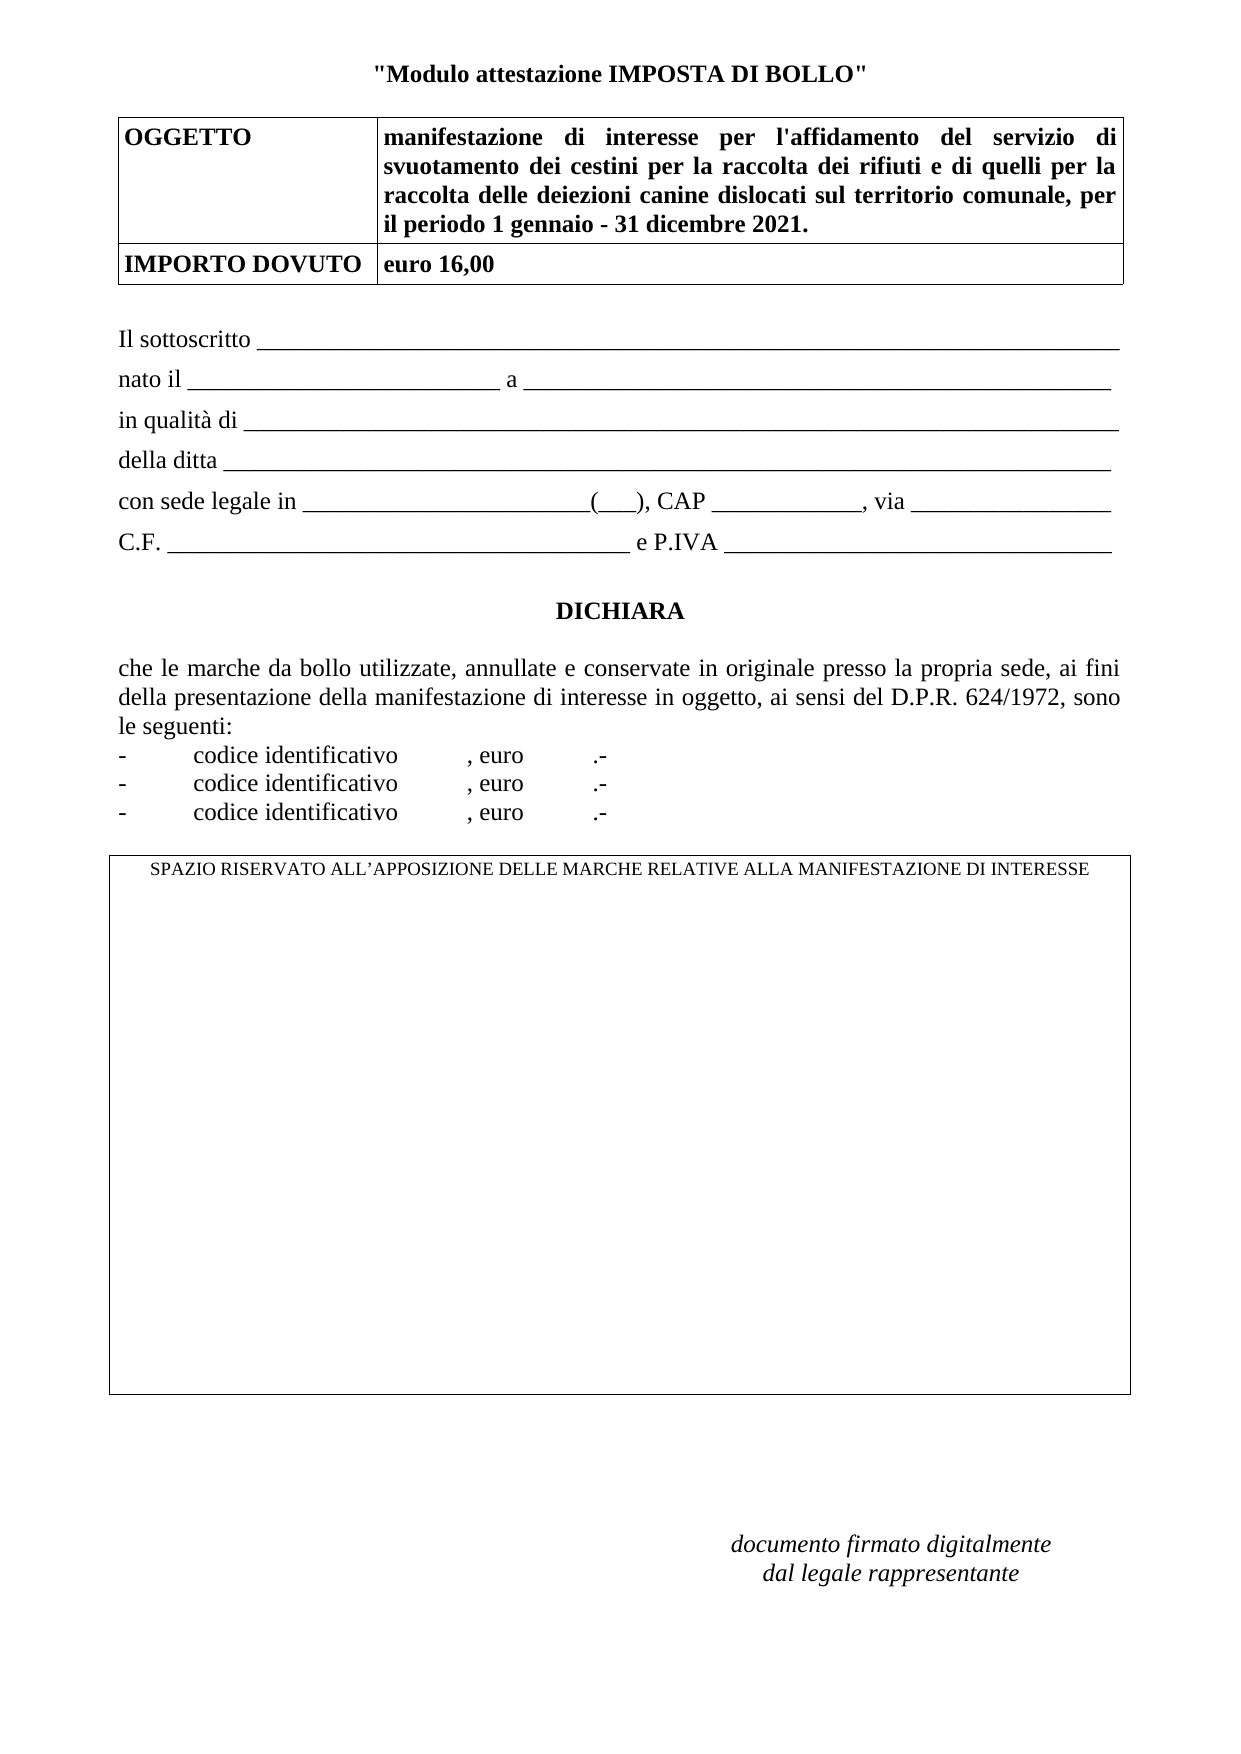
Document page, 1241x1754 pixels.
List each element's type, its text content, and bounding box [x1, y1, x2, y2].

text SPAZIO RISERVATO ALL’APPOSIZIONE DELLE MARCHE RELATIVE ALLA MANIFESTAZIONE DI INTERESSE [110, 856, 1130, 879]
list codice identificativo , euro .- [118, 797, 1122, 826]
list codice identificativo , euro .- [118, 740, 1122, 768]
text in qualità di ______________________________________________________________________ [118, 405, 1122, 434]
text DICHIARA [118, 596, 1122, 625]
text Il sottoscritto _____________________________________________________________________ [118, 324, 1122, 353]
table_header manifestazione di interesse per l'affidamento del servizio di svuotamento dei cestini per la raccolta dei rifiuti e di quelli per la raccolta delle deiezioni canine dislocati sul territorio comunale, per il periodo 1 gennaio - 31 dicembre 2021. [378, 118, 1123, 243]
list codice identificativo , euro .- [118, 768, 1122, 797]
text nato il _________________________ a _______________________________________________ [118, 364, 1122, 393]
table_cell euro 16,00 [378, 244, 1123, 283]
table_cell IMPORTO DOVUTO [119, 244, 377, 283]
text della ditta _______________________________________________________________________ [118, 446, 1122, 474]
text dal legale rappresentante [660, 1558, 1122, 1587]
table_header OGGETTO [119, 118, 377, 243]
text C.F. _____________________________________ e P.IVA _______________________________ [118, 527, 1122, 555]
text con sede legale in _______________________(___), CAP ____________, via ________________ [118, 486, 1122, 515]
text che le marche da bollo utilizzate, annullate e conservate in originale presso la propria sede, ai fini della presentazione della manifestazione di interesse in oggetto, ai sensi del D.P.R. 624/1972, sono le seguenti: [118, 653, 1122, 740]
text documento firmato digitalmente [660, 1529, 1122, 1558]
text "Modulo attestazione IMPOSTA DI BOLLO" [118, 59, 1122, 88]
